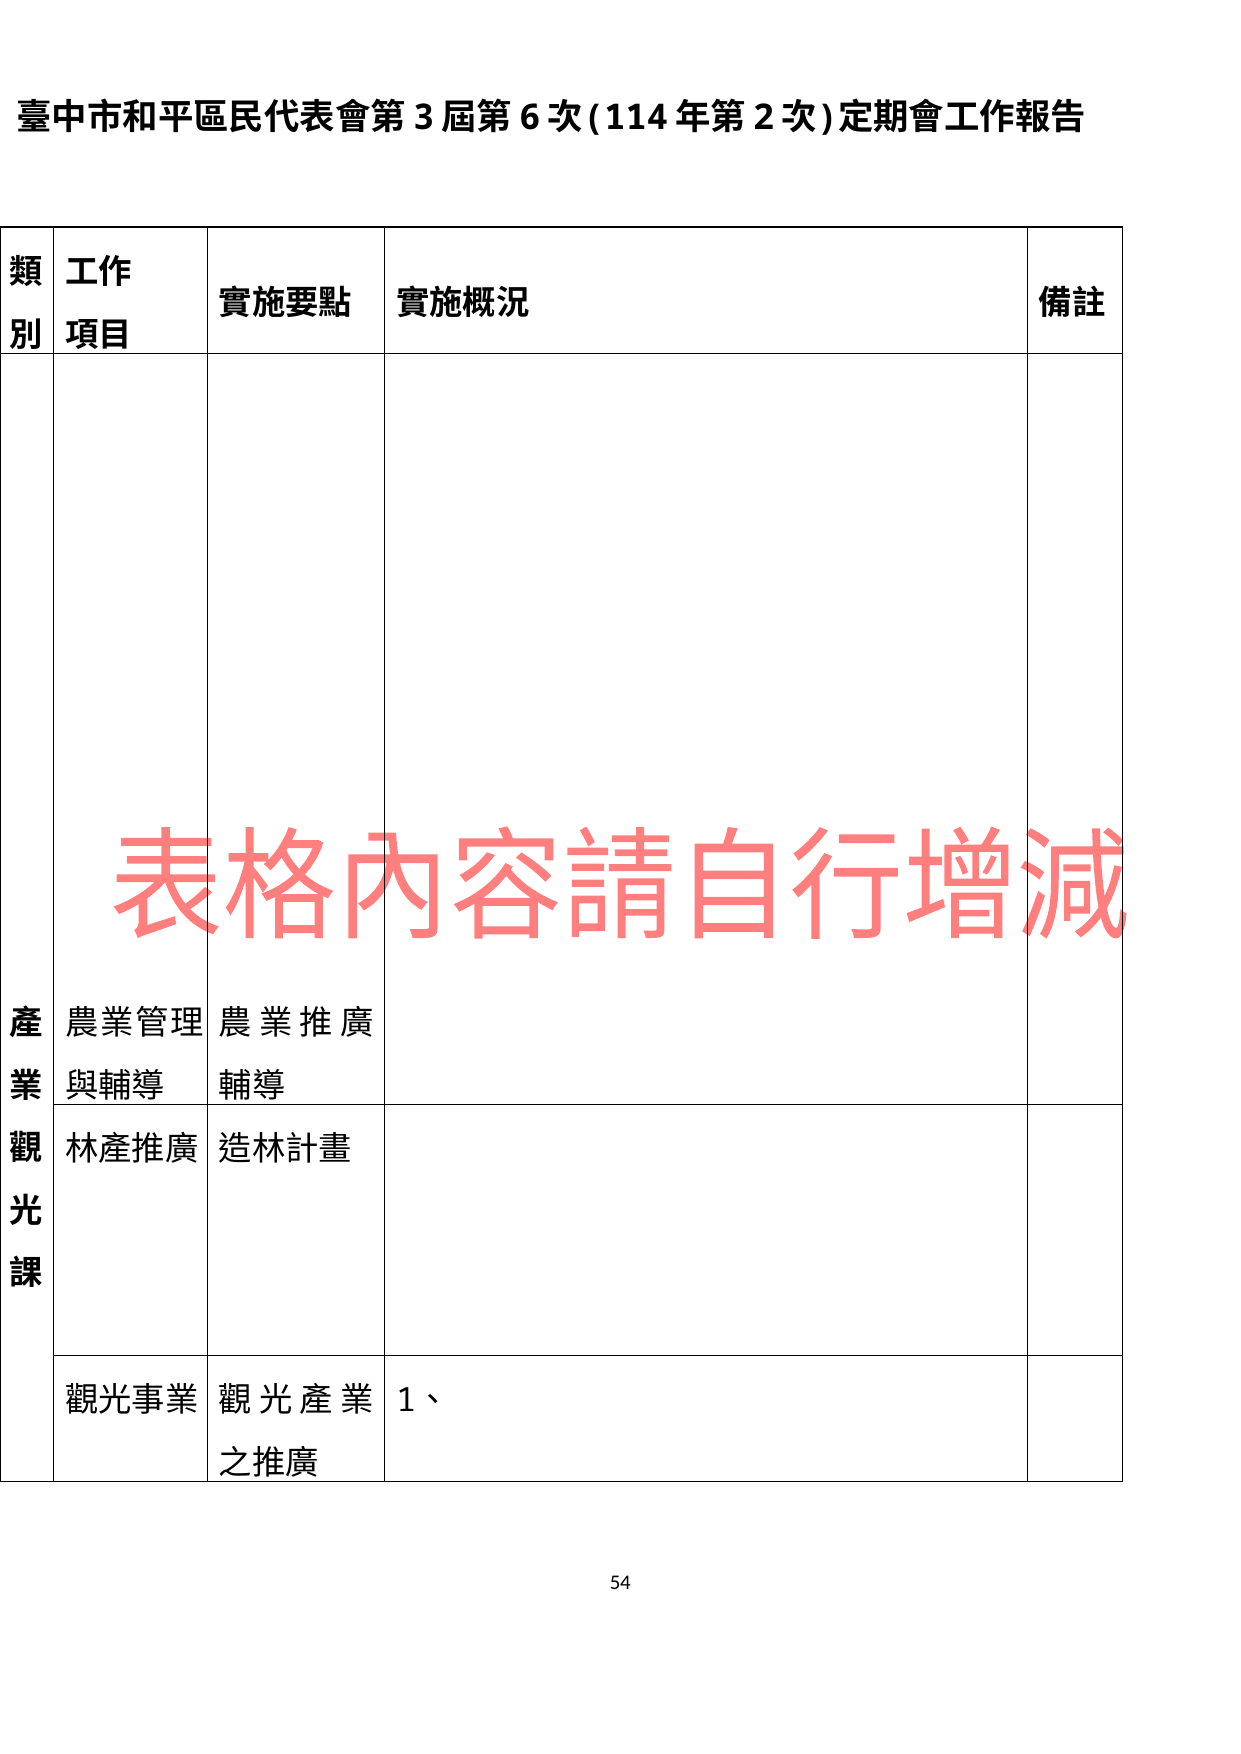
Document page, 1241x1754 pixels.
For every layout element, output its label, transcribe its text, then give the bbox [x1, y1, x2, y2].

table_cell [1028, 1356, 1122, 1481]
table_header 工作 項目 [54, 228, 207, 352]
table_cell [385, 841, 389, 854]
table_cell [385, 354, 1027, 1103]
table_header 類別 [1, 228, 53, 352]
table_cell 觀光事業 [54, 1356, 207, 1481]
table_cell 林產推廣 [54, 1105, 207, 1354]
table_cell [1028, 354, 1122, 1103]
table_cell 農業推廣輔導 [208, 354, 384, 1103]
table_header 實施要點 [208, 228, 384, 352]
table_cell 產業觀光課 [1, 354, 53, 1481]
table_cell [1108, 871, 1122, 927]
table_header 實施概況 [385, 228, 1027, 352]
table_cell [385, 1356, 1027, 1481]
table_cell [1028, 1105, 1122, 1354]
table_cell 造林計畫 [208, 1105, 384, 1354]
table_cell [385, 1105, 1027, 1354]
table_cell 農業管理與輔導 [54, 354, 207, 1103]
table_header 備註 [1028, 228, 1122, 352]
table_cell 觀光產業之推廣 [208, 1356, 384, 1481]
table_cell [1102, 855, 1122, 892]
